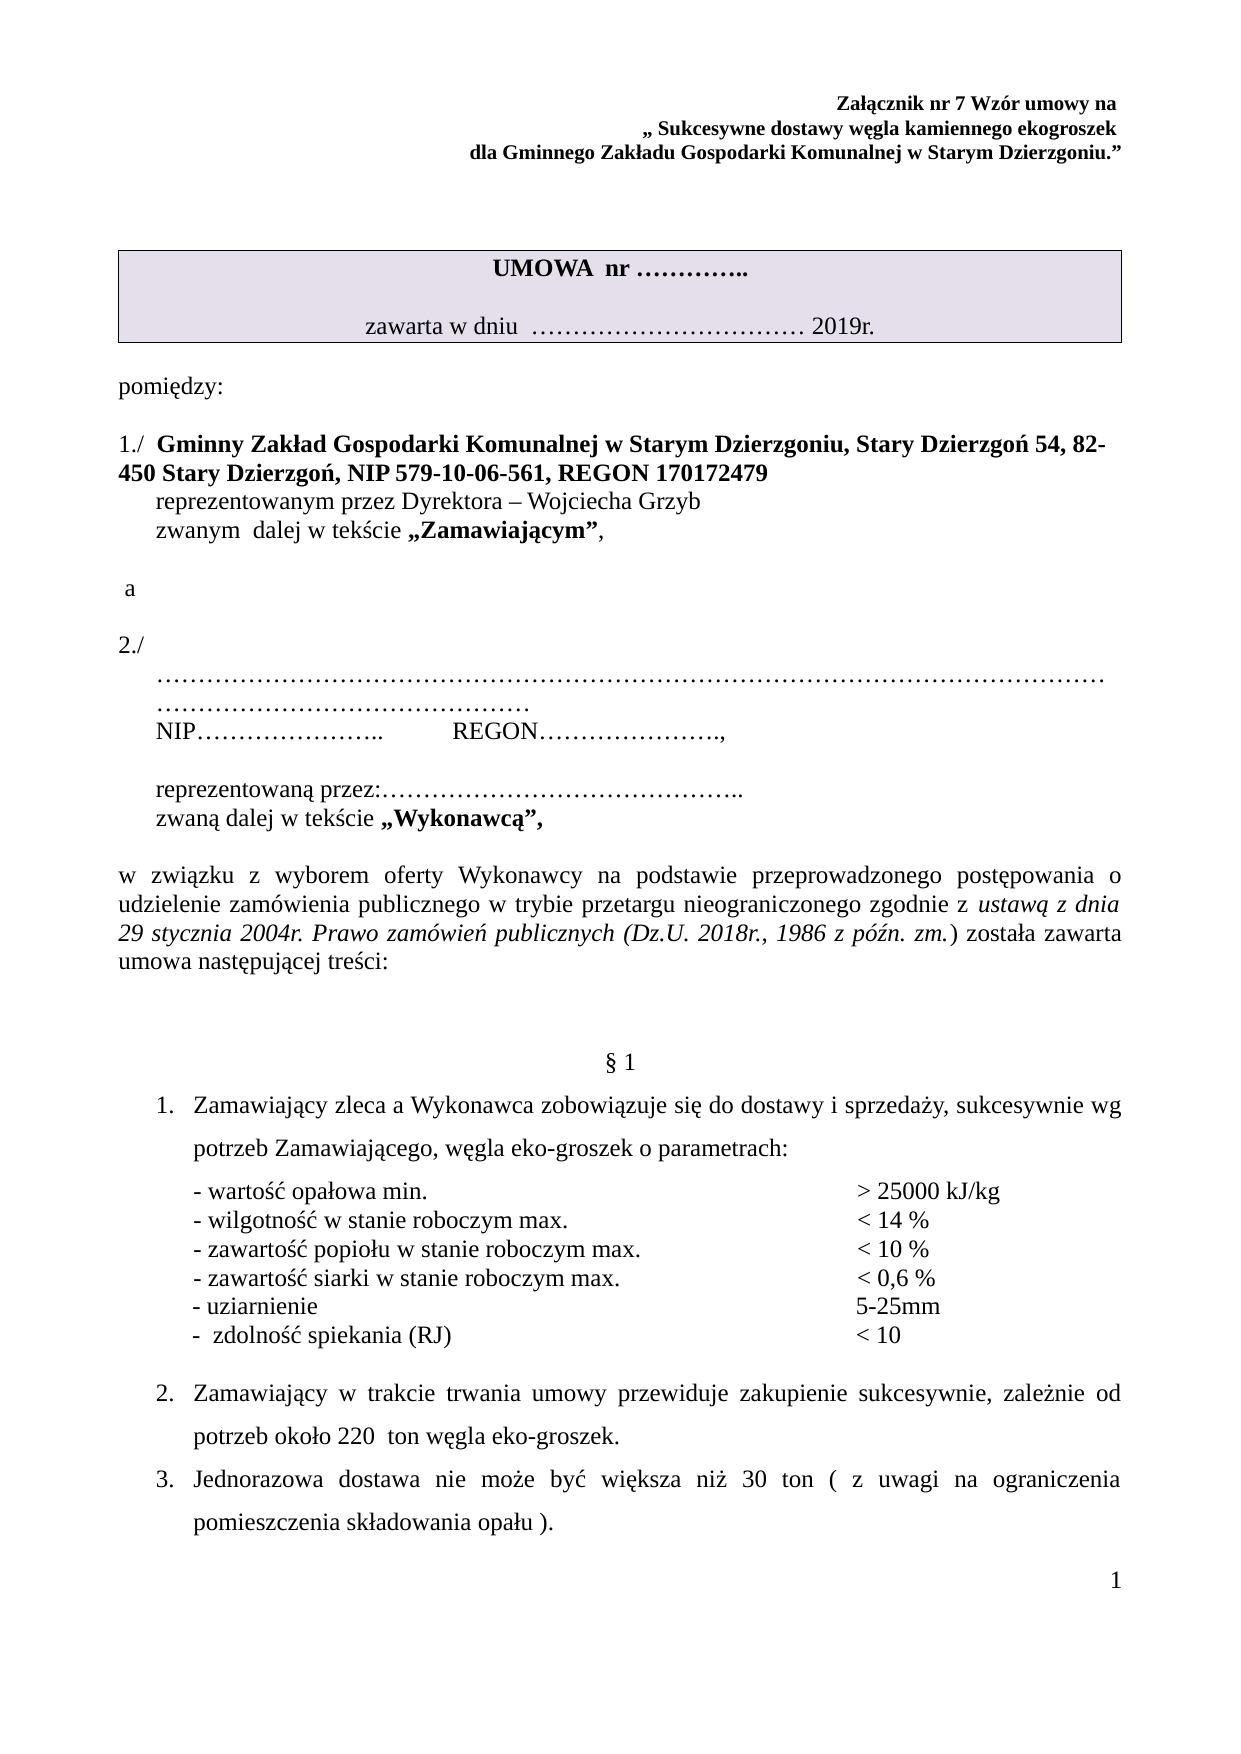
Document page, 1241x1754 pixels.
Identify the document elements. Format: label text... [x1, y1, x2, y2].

text zwaną dalej w tekście „Wykonawcą”, [118, 803, 1122, 831]
text - zawartość siarki w stanie roboczym max. < 0,6 % [193, 1263, 1122, 1291]
text NIP………………….. REGON…………………., [118, 716, 1122, 745]
list Zamawiający w trakcie trwania umowy przewiduje zakupienie sukcesywnie, zależnie od potrzeb około 220 ton węgla eko-groszek. [156, 1378, 1122, 1449]
text Załącznik nr 7 Wzór umowy na [118, 87, 1122, 116]
text dla Gminnego Zakładu Gospodarki Komunalnej w Starym Dzierzgoniu.” [118, 140, 1122, 164]
text w związku z wyborem oferty Wykonawcy na podstawie przeprowadzonego postępowania o udzielenie zamówienia publicznego w trybie przetargu nieograniczonego zgodnie z ustawą z dnia 29 stycznia 2004r. Prawo zamówień publicznych (Dz.U. 2018r., 1986 z późn. zm.) została zawarta umowa następującej treści: [118, 860, 1122, 975]
text § 1 [118, 1047, 1122, 1076]
list Jednorazowa dostawa nie może być większa niż 30 ton ( z uwagi na ograniczenia pomieszczenia składowania opału ). [156, 1464, 1122, 1536]
text reprezentowaną przez:…………………………………….. [118, 774, 1122, 803]
text - zawartość popiołu w stanie roboczym max. < 10 % [193, 1234, 1122, 1263]
list Zamawiający zleca a Wykonawca zobowiązuje się do dostawy i sprzedaży, sukcesywnie wg potrzeb Zamawiającego, węgla eko-groszek o parametrach: [156, 1090, 1122, 1162]
text zawarta w dniu …………………………… 2019r. [119, 311, 1121, 342]
text UMOWA nr ………….. [119, 251, 1121, 279]
text reprezentowanym przez Dyrektora – Wojciecha Grzyb [118, 486, 1122, 515]
text pomiędzy: [118, 371, 1122, 400]
text - uziarnienie 5-25mm - zdolność spiekania (RJ) < 10 [118, 1291, 1122, 1378]
text a [118, 573, 1122, 601]
text 1./ Gminny Zakład Gospodarki Komunalnej w Starym Dzierzgoniu, Stary Dzierzgoń 54, 82-450 Stary Dzierzgoń, NIP 579-10-06-561, REGON 170172479 [118, 429, 1122, 486]
text - wartość opałowa min. > 25000 kJ/kg [193, 1176, 1122, 1205]
text 2./…………………………………………………………………………………………………………………………………………… [118, 630, 1122, 716]
text zwanym dalej w tekście „Zamawiającym”, [118, 515, 1122, 544]
text „ Sukcesywne dostawy węgla kamiennego ekogroszek [118, 116, 1122, 140]
text - wilgotność w stanie roboczym max. < 14 % [193, 1205, 1122, 1234]
